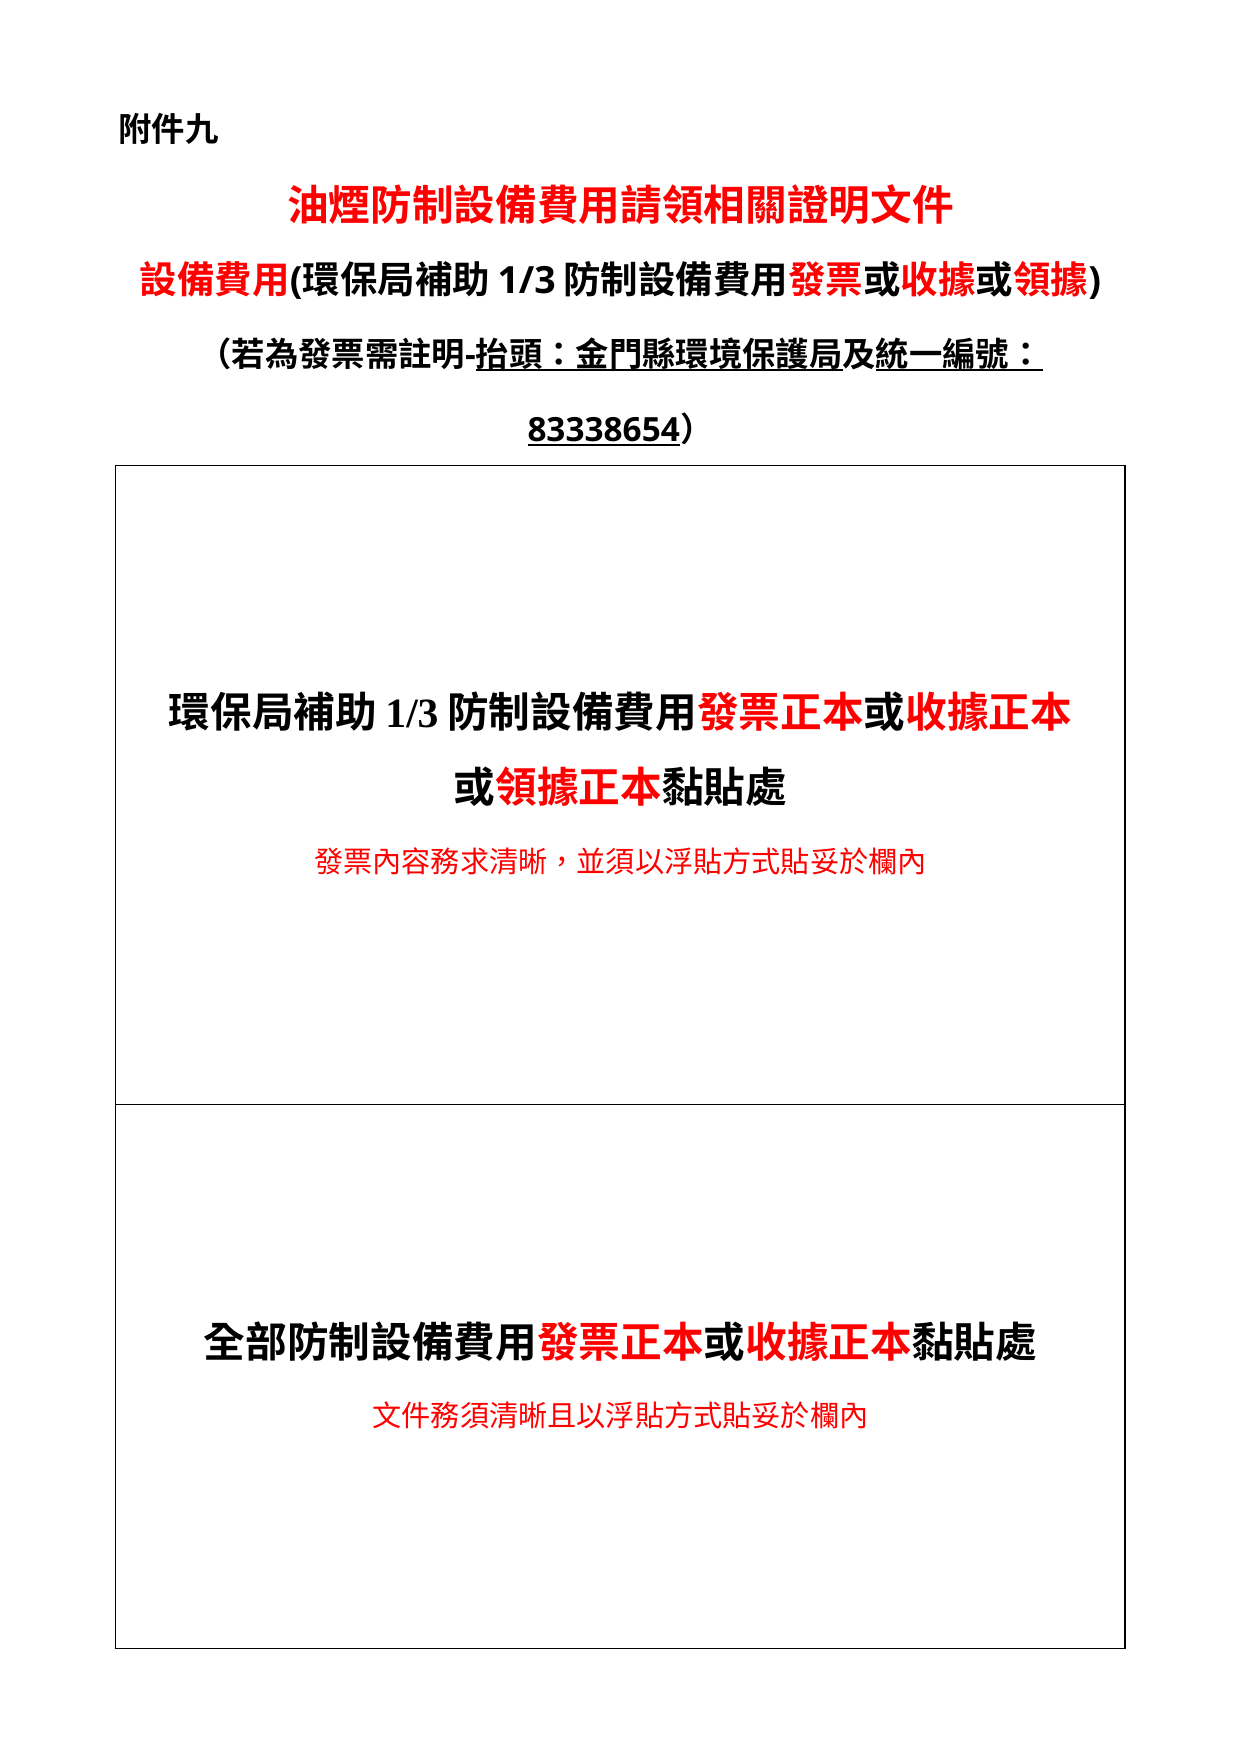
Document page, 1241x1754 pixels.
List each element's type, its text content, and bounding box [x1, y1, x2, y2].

text 附件九 [118, 89, 1122, 164]
text 設備費用(環保局補助1/3防制設備費用發票或收據或領據) [118, 239, 1122, 314]
table_cell 全部防制設備費用發票正本或收據正本黏貼處 文件務須清晰且以浮貼方式貼妥於欄內 [116, 1105, 1124, 1648]
text 油煙防制設備費用請領相關證明文件 [118, 164, 1122, 239]
table_header 環保局補助1/3防制設備費用發票正本或收據正本 或領據正本黏貼處 發票內容務求清晰，並須以浮貼方式貼妥於欄內 [116, 466, 1124, 1103]
text （若為發票需註明-抬頭：金門縣環境保護局及統一編號：83338654） [118, 314, 1122, 464]
